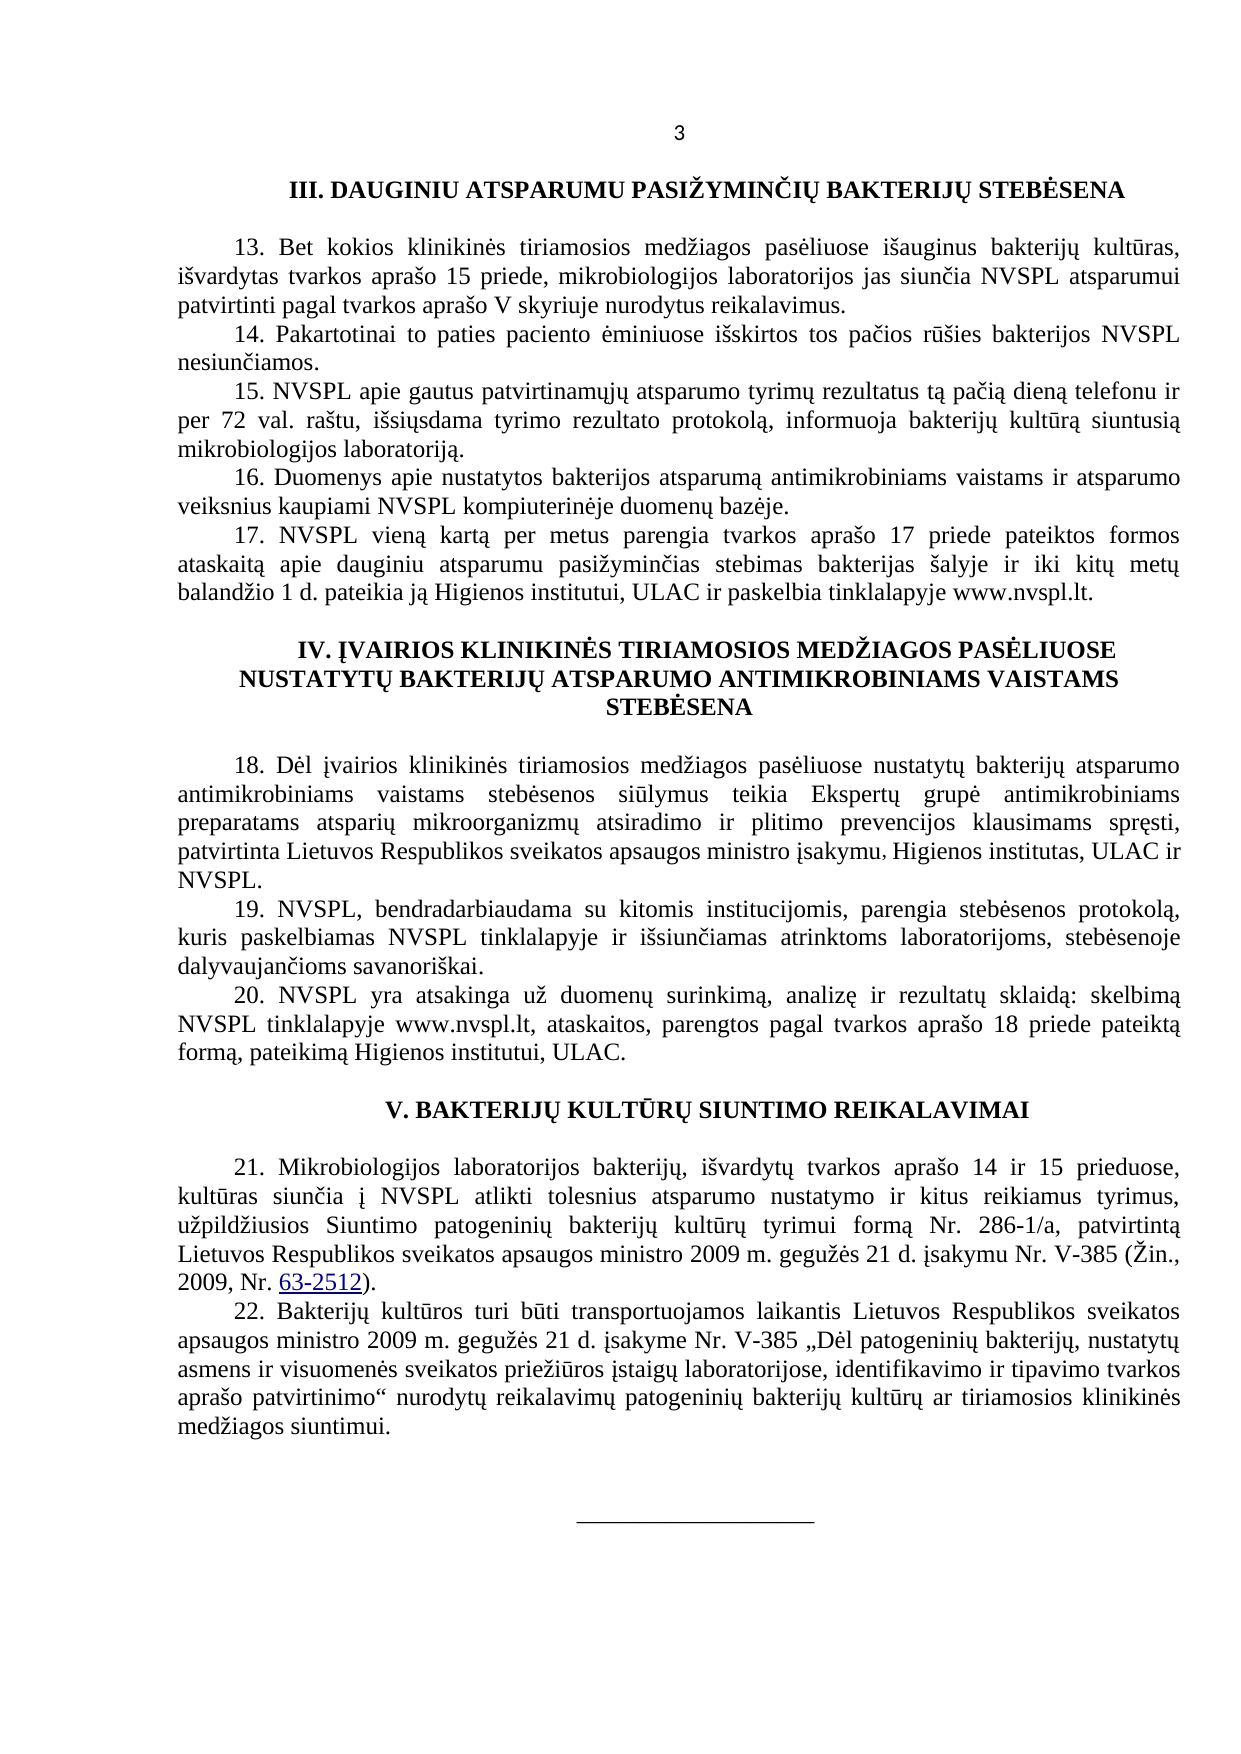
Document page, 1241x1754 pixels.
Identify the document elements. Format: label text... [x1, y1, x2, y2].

text 13. Bet kokios klinikinės tiriamosios medžiagos pasėliuose išauginus bakterijų kultūras, išvardytas tvarkos aprašo 15 priede, mikrobiologijos laboratorijos jas siunčia NVSPL atsparumui patvirtinti pagal tvarkos aprašo V skyriuje nurodytus reikalavimus. [177, 232, 1181, 319]
text ___________________ [177, 1497, 1181, 1526]
text 22. Bakterijų kultūros turi būti transportuojamos laikantis Lietuvos Respublikos sveikatos apsaugos ministro 2009 m. gegužės 21 d. įsakyme Nr. V-385 „Dėl patogeninių bakterijų, nustatytų asmens ir visuomenės sveikatos priežiūros įstaigų laboratorijose, identifikavimo ir tipavimo tvarkos aprašo patvirtinimo“ nurodytų reikalavimų patogeninių bakterijų kultūrų ar tiriamosios klinikinės medžiagos siuntimui. [177, 1296, 1181, 1440]
text 16. Duomenys apie nustatytos bakterijos atsparumą antimikrobiniams vaistams ir atsparumo veiksnius kaupiami NVSPL kompiuterinėje duomenų bazėje. [177, 462, 1181, 520]
text IV. Įvairios klinikinės tiriamosios medžiagos pasėliuose nustatytų bakterijų atsparumo antimikrobiniams vaistams stebėsena [177, 635, 1181, 721]
text 14. Pakartotinai to paties paciento ėminiuose išskirtos tos pačios rūšies bakterijos NVSPL nesiunčiamos. [177, 319, 1181, 376]
text 15. NVSPL apie gautus patvirtinamųjų atsparumo tyrimų rezultatus tą pačią dieną telefonu ir per 72 val. raštu, išsiųsdama tyrimo rezultato protokolą, informuoja bakterijų kultūrą siuntusią mikrobiologijos laboratoriją. [177, 376, 1181, 462]
text 20. NVSPL yra atsakinga už duomenų surinkimą, analizę ir rezultatų sklaidą: skelbimą NVSPL tinklalapyje www.nvspl.lt, ataskaitos, parengtos pagal tvarkos aprašo 18 priede pateiktą formą, pateikimą Higienos institutui, ULAC. [177, 980, 1181, 1066]
text 19. NVSPL, bendradarbiaudama su kitomis institucijomis, parengia stebėsenos protokolą, kuris paskelbiamas NVSPL tinklalapyje ir išsiunčiamas atrinktoms laboratorijoms, stebėsenoje dalyvaujančioms savanoriškai. [177, 894, 1181, 980]
text 18. Dėl įvairios klinikinės tiriamosios medžiagos pasėliuose nustatytų bakterijų atsparumo antimikrobiniams vaistams stebėsenos siūlymus teikia Ekspertų grupė antimikrobiniams preparatams atsparių mikroorganizmų atsiradimo ir plitimo prevencijos klausimams spręsti, patvirtinta Lietuvos Respublikos sveikatos apsaugos ministro įsakymu, Higienos institutas, ULAC ir NVSPL. [177, 750, 1181, 894]
text V. BAKTERIJŲ KULTŪRŲ SIUNTIMo REIKALAVIMAI [177, 1095, 1181, 1124]
text 21. Mikrobiologijos laboratorijos bakterijų, išvardytų tvarkos aprašo 14 ir 15 prieduose, kultūras siunčia į NVSPL atlikti tolesnius atsparumo nustatymo ir kitus reikiamus tyrimus, užpildžiusios Siuntimo patogeninių bakterijų kultūrų tyrimui formą Nr. 286-1/a, patvirtintą Lietuvos Respublikos sveikatos apsaugos ministro 2009 m. gegužės 21 d. įsakymu Nr. V-385 (Žin., 2009, Nr. 63-2512). [177, 1152, 1181, 1296]
text III. Dauginiu atsparumu pasižyminčių bakterijų stebėsena [177, 175, 1181, 204]
text 17. NVSPL vieną kartą per metus parengia tvarkos aprašo 17 priede pateiktos formos ataskaitą apie dauginiu atsparumu pasižyminčias stebimas bakterijas šalyje ir iki kitų metų balandžio 1 d. pateikia ją Higienos institutui, ULAC ir paskelbia tinklalapyje www.nvspl.lt. [177, 520, 1181, 606]
